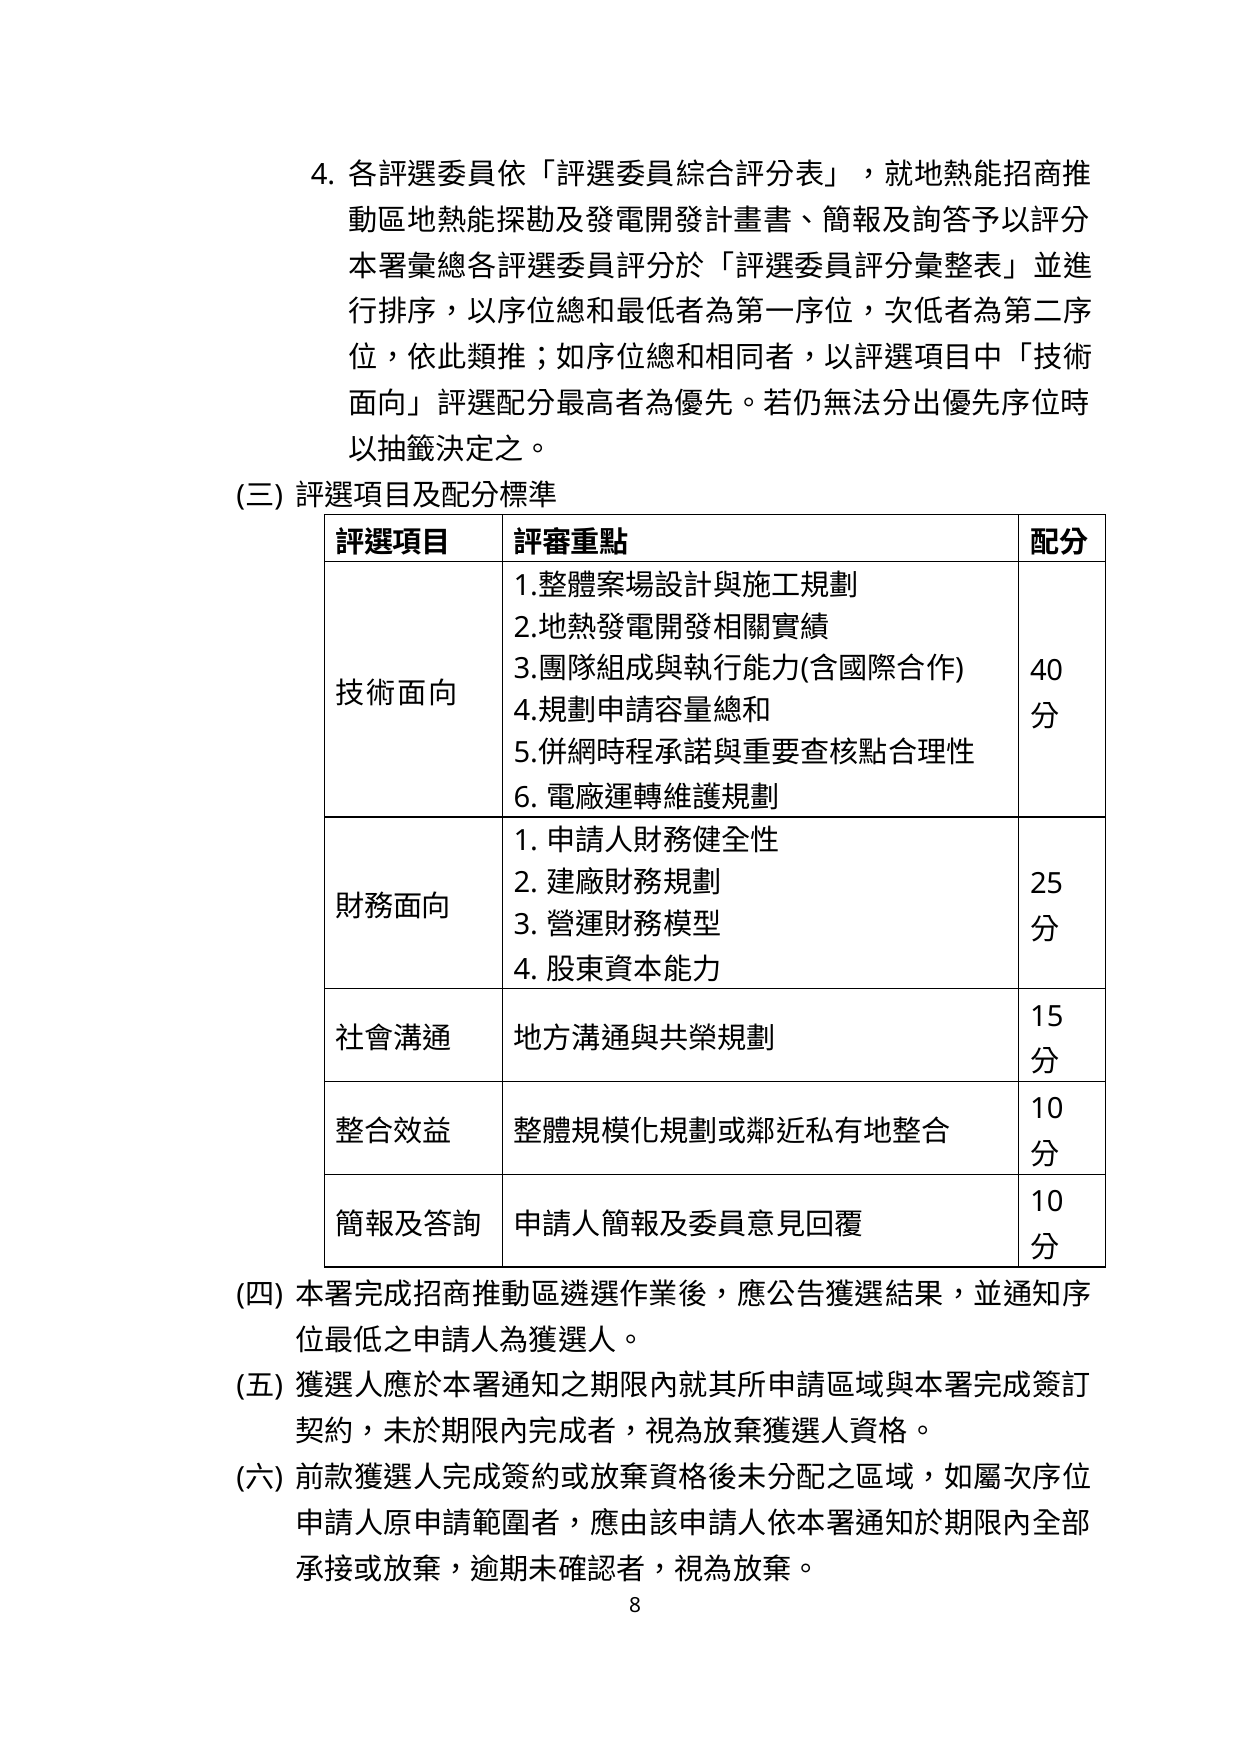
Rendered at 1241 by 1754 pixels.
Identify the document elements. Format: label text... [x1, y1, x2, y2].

table_cell 整體規模化規劃或鄰近私有地整合 [503, 1082, 1018, 1174]
table_cell 地方溝通與共榮規劃 [503, 989, 1018, 1081]
subtitle 各評選委員依「評選委員綜合評分表」，就地熱能招商推動區地熱能探勘及發電開發計畫書、簡報及詢答予以評分，本署彙總各評選委員評分於「評選委員評分彙整表」並進行排序，以序位總和最低者為第一序位，次低者為第二序位，依此類推；如序位總和相同者，以評選項目中「技術面向」評選配分最高者為優先。若仍無法分出優先序位時，以抽籤決定之。 [311, 148, 1092, 468]
table_cell 整合效益 [325, 1082, 502, 1174]
subtitle 本署完成招商推動區遴選作業後，應公告獲選結果，並通知序位最低之申請人為獲選人。 [236, 1267, 1092, 1359]
table_cell 申請人財務健全性 建廠財務規劃 營運財務模型 股東資本能力 [503, 818, 1018, 988]
table_header 配分 [1019, 515, 1105, 561]
table_cell 25分 [1019, 818, 1105, 988]
subtitle 前款獲選人完成簽約或放棄資格後未分配之區域，如屬次序位申請人原申請範圍者，應由該申請人依本署通知於期限內全部承接或放棄，逾期未確認者，視為放棄。 [236, 1451, 1092, 1588]
table_header 評選項目 [325, 515, 502, 561]
subtitle 獲選人應於本署通知之期限內就其所申請區域與本署完成簽訂契約，未於期限內完成者，視為放棄獲選人資格。 [236, 1359, 1092, 1451]
table_cell 10分 [1019, 1082, 1105, 1174]
table_cell 整體案場設計與施工規劃 地熱發電開發相關實績 團隊組成與執行能力(含國際合作) 規劃申請容量總和 併網時程承諾與重要查核點合理性 電廠運轉維護規劃 [503, 562, 1018, 816]
table_cell 財務面向 [325, 818, 502, 988]
subtitle 評選項目及配分標準 [236, 468, 1092, 514]
table_cell 簡報及答詢 [325, 1175, 502, 1266]
table_cell 社會溝通 [325, 989, 502, 1081]
table_cell 技術面向 [325, 562, 502, 816]
table_cell 15分 [1019, 989, 1105, 1081]
table_cell 申請人簡報及委員意見回覆 [503, 1175, 1018, 1266]
table_cell 40分 [1019, 562, 1105, 816]
table_cell 10分 [1019, 1175, 1105, 1266]
table_header 評審重點 [503, 515, 1018, 561]
